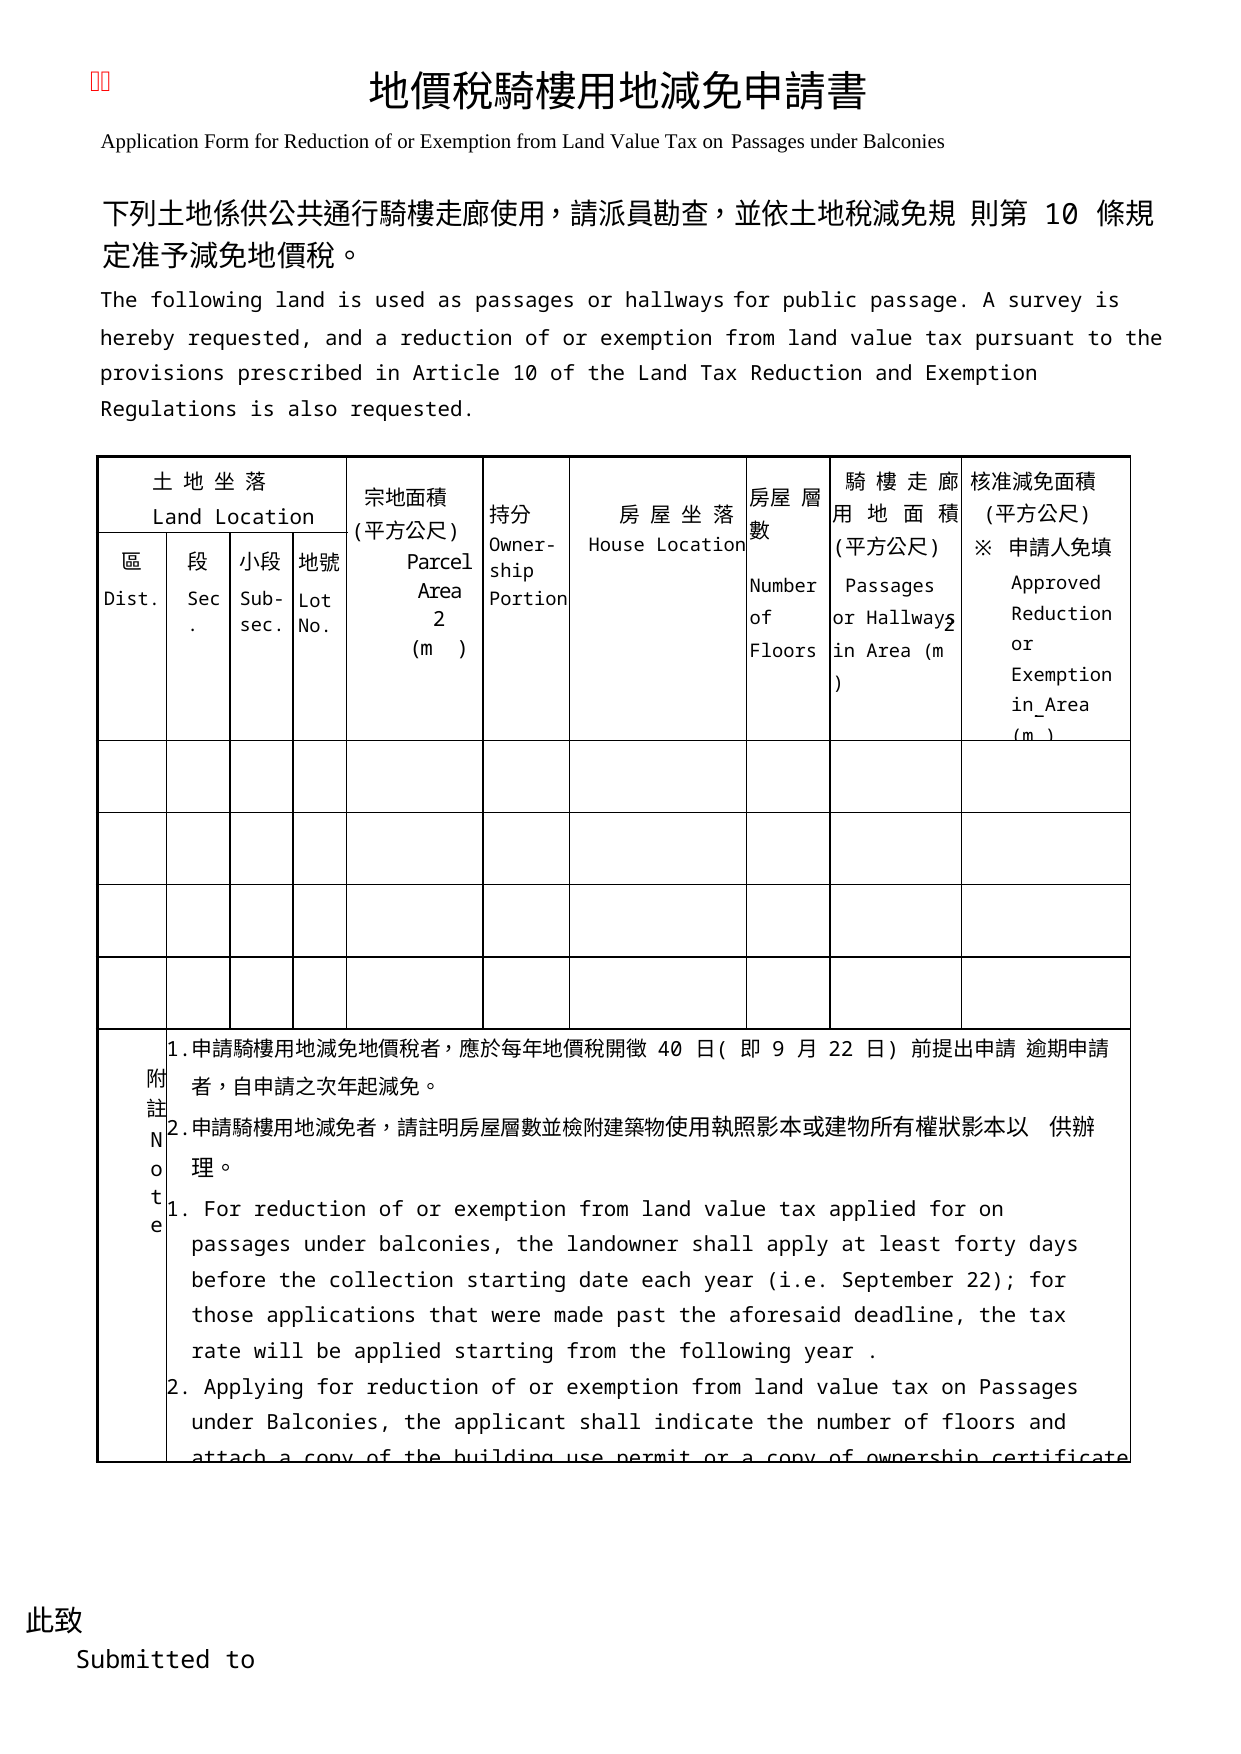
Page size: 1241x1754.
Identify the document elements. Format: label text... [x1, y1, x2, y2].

table_cell [294, 885, 346, 956]
table_header 房屋 層數 Number of Floors [747, 458, 829, 739]
table_cell [962, 813, 1130, 884]
table_cell [99, 885, 166, 956]
table_cell [484, 813, 569, 884]
table_cell [347, 958, 482, 1028]
table_cell 1.申請騎樓用地減免地價稅者，應於每年地價稅開徵 40 日( 即 9 月 22 日) 前提出申請 逾期申請者，自申請之次年起減免。 2.申請騎樓用地減免者，請註明房屋層數並檢附建築物使用執照影本或建物所有權狀影本以 供辦理。 1. For reduction of or exemption from land value tax applied for on passages under balconies, the landowner shall apply at least forty days before the collection starting date each year (i.e. September 22); for those applications that were made past the aforesaid deadline, the tax rate will be applied starting from the following year . 2. Applying for reduction of or exemption from land value tax on Passages under Balconies, the applicant shall indicate the number of floors and attach a copy of the building use permit or a copy of ownership certificate of the building for processing. [167, 1030, 1130, 1461]
table_cell [747, 885, 829, 956]
text ， [1131, 883, 1135, 913]
table_cell [294, 813, 346, 884]
table_cell [831, 958, 961, 1028]
table_cell [99, 741, 166, 812]
table_cell [347, 885, 482, 956]
table_cell 區 Dist. [99, 533, 166, 739]
text ， [25, 883, 94, 913]
table_cell [167, 741, 229, 812]
table_cell 段 Sec. [167, 533, 229, 739]
table_cell [831, 741, 961, 812]
table_cell [484, 741, 569, 812]
table_cell [484, 958, 569, 1028]
subtitle 下列土地係供公共通行騎樓走廊使用，請派員勘查，並依土地稅減免規 則第 10 條規定准予減免地價稅。 [102, 190, 1162, 275]
table_cell [167, 813, 229, 884]
table_cell [484, 885, 569, 956]
table_cell [570, 813, 746, 884]
table_cell [347, 813, 482, 884]
text The following land is used as passages or hallways for public passage. A survey is hereby requested, and a reduction of or exemption from land value tax pursuant to the provisions prescribed in Article 10 of the Land Tax Reduction and Exemption Regulations is also requested. [100, 278, 1186, 422]
table_cell [294, 741, 346, 812]
table_cell [294, 958, 346, 1028]
table_cell [570, 885, 746, 956]
table_cell 地號 Lot No. [294, 533, 346, 739]
table_header 持分 Owner-ship Portion [484, 458, 569, 739]
table_cell [962, 885, 1130, 956]
subtitle Submitted to [75, 1642, 1186, 1676]
table_cell [747, 813, 829, 884]
table_cell [99, 958, 166, 1028]
table_cell [570, 958, 746, 1028]
text Application Form for Reduction of or Exemption from Land Value Tax on Passages under Balconies [90, 119, 1186, 157]
table_cell [831, 813, 961, 884]
table_cell [962, 741, 1130, 812]
table_cell [831, 885, 961, 956]
table_cell 附註 Note [99, 1030, 166, 1461]
table_header 房 屋 坐 落 House Location [570, 458, 746, 739]
table_header 土 地 坐 落 Land Location [99, 458, 346, 532]
text  地價稅騎樓用地減免申請書 [90, 58, 1186, 119]
table_header 宗地面積 (平方公尺) Parcel Area (m2 ) [347, 458, 482, 739]
subtitle 此致 [25, 1597, 1186, 1639]
table_cell [231, 885, 292, 956]
table_cell [167, 958, 229, 1028]
table_cell [99, 813, 166, 884]
table_cell [347, 741, 482, 812]
table_cell [962, 958, 1130, 1028]
table_cell [231, 958, 292, 1028]
table_cell [231, 741, 292, 812]
table_header 騎樓走廊 用地面積 (平方公尺) Passages or Hallways in Area (m2 ) [831, 458, 961, 739]
table_cell [747, 741, 829, 812]
table_cell [231, 813, 292, 884]
table_cell [167, 885, 229, 956]
table_cell [747, 958, 829, 1028]
table_cell [570, 741, 746, 812]
table_header 核准減免面積 (平方公尺) 申請人免填 Approved Reduction or Exemption in Area (m2) ※Applicants do not need to fill in this field. [962, 458, 1130, 739]
table_cell 小段 Sub-sec. [231, 533, 292, 739]
